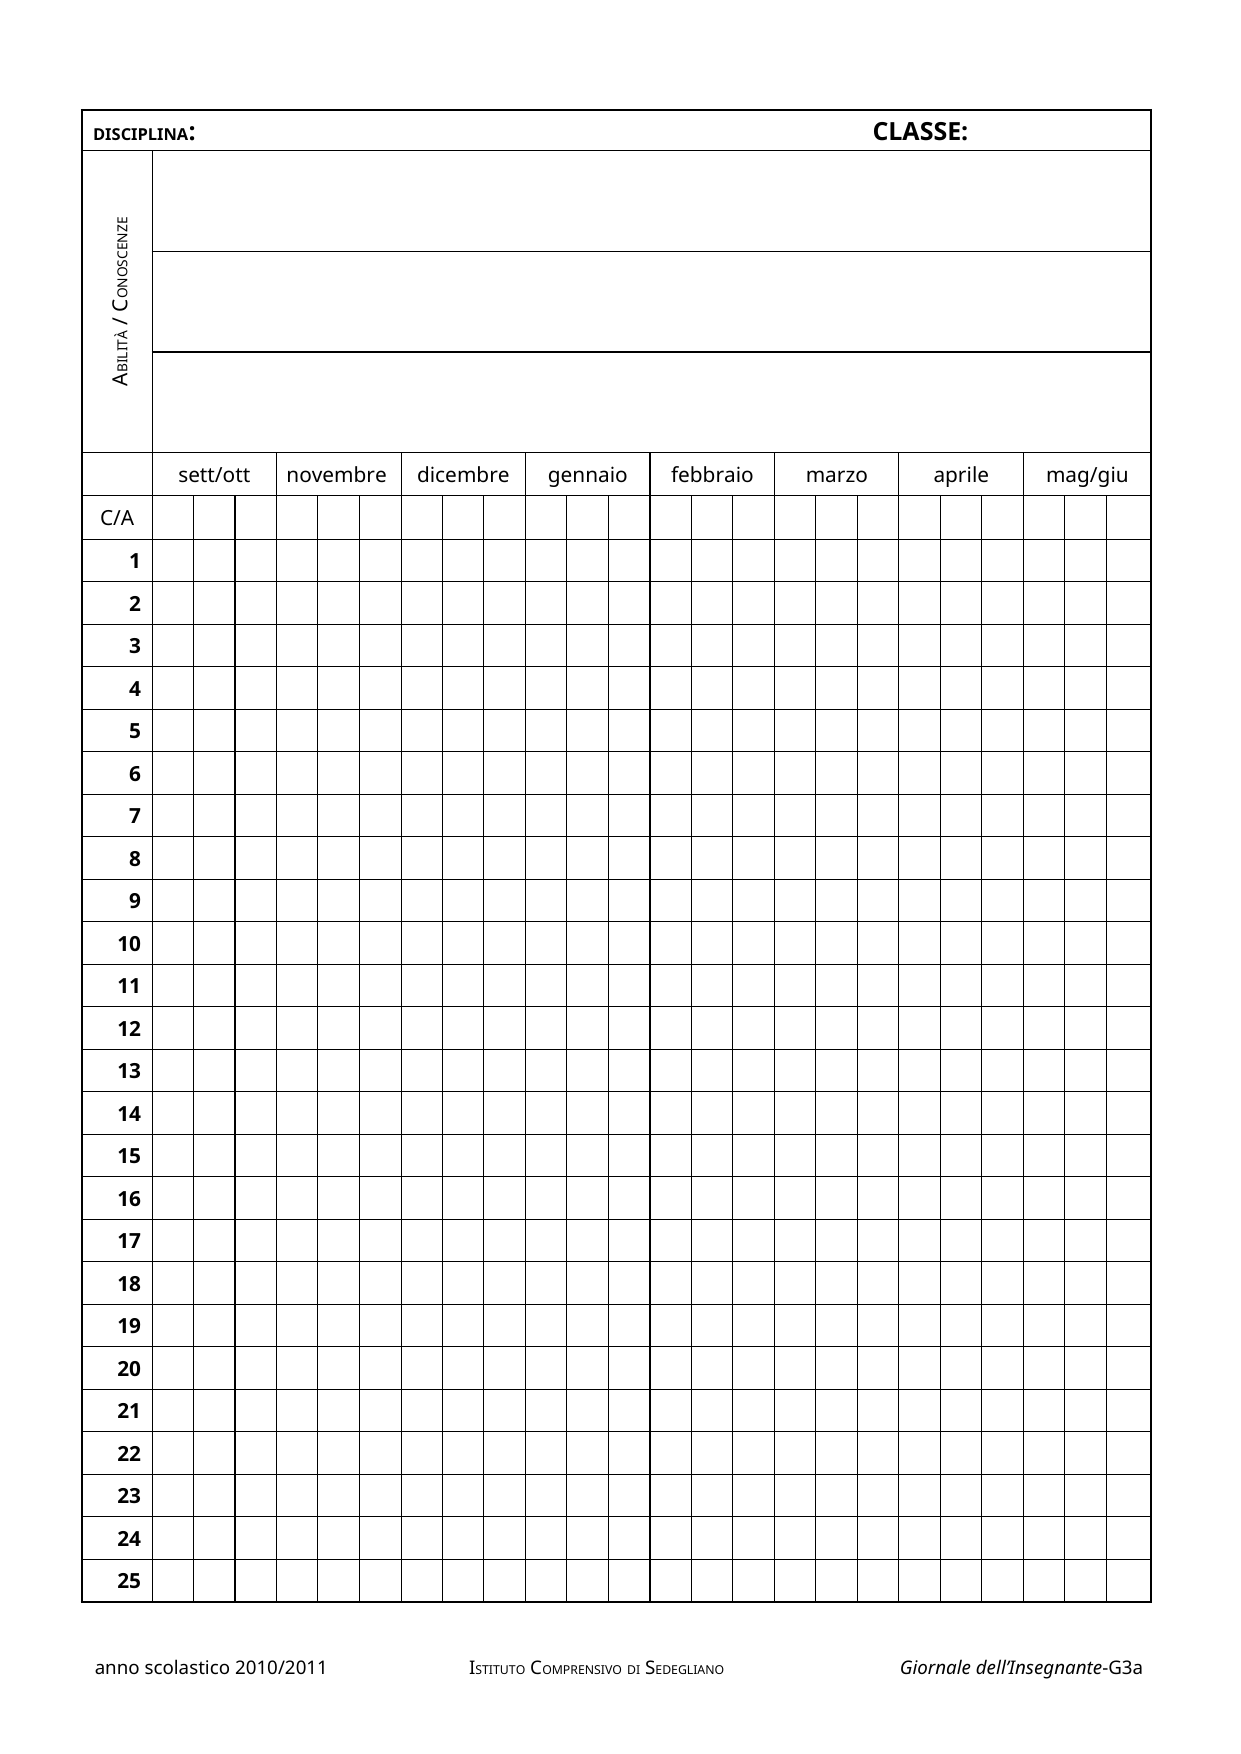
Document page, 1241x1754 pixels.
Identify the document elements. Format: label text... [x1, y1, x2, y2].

table_cell [567, 837, 608, 879]
table_cell [567, 1007, 608, 1049]
table_cell [692, 582, 732, 624]
table_cell [1107, 1517, 1150, 1559]
table_cell [651, 1262, 691, 1304]
table_cell [733, 540, 774, 581]
table_cell 24 [83, 1517, 152, 1559]
table_cell [609, 1007, 649, 1049]
table_cell [484, 752, 525, 794]
table_cell [277, 965, 317, 1006]
table_cell 18 [83, 1262, 152, 1304]
table_cell [609, 1475, 649, 1516]
table_cell [567, 1347, 608, 1389]
table_cell [360, 795, 401, 836]
table_cell [692, 922, 732, 964]
table_cell [733, 922, 774, 964]
table_cell [692, 540, 732, 581]
table_cell [567, 496, 608, 539]
table_cell [567, 1092, 608, 1134]
table_cell [360, 1305, 401, 1346]
table_cell [1024, 496, 1064, 539]
table_cell [194, 710, 234, 751]
table_cell [733, 1262, 774, 1304]
table_cell [318, 1305, 359, 1346]
table_cell [526, 710, 566, 751]
table_cell [443, 1432, 483, 1474]
table_cell [858, 1517, 898, 1559]
table_cell [1065, 1347, 1106, 1389]
table_cell [1024, 1135, 1064, 1176]
table_cell [194, 922, 234, 964]
table_cell [1065, 1517, 1106, 1559]
table_cell [1065, 837, 1106, 879]
table_cell [609, 795, 649, 836]
table_cell [816, 1092, 857, 1134]
table_cell [692, 1347, 732, 1389]
table_cell C/A [83, 496, 152, 539]
table_cell [816, 1305, 857, 1346]
table_cell [402, 496, 442, 539]
table_cell [1107, 965, 1150, 1006]
table_cell [1024, 922, 1064, 964]
table_cell [858, 1475, 898, 1516]
table_cell [651, 880, 691, 921]
table_cell [318, 1347, 359, 1389]
table_cell [484, 1135, 525, 1176]
table_cell [858, 1347, 898, 1389]
table_cell [941, 496, 981, 539]
table_cell [318, 1220, 359, 1261]
table_cell [941, 667, 981, 709]
table_header [979, 111, 1150, 150]
table_cell [941, 1475, 981, 1516]
table_cell [526, 1262, 566, 1304]
table_cell [609, 1347, 649, 1389]
table_cell [1107, 837, 1150, 879]
table_cell [733, 795, 774, 836]
table_cell [402, 965, 442, 1006]
table_cell [609, 1305, 649, 1346]
table_cell 5 [83, 710, 152, 751]
table_cell [443, 965, 483, 1006]
table_cell [484, 1390, 525, 1431]
table_cell [443, 625, 483, 666]
table_cell dicembre [402, 453, 525, 495]
table_cell [402, 540, 442, 581]
table_cell [692, 667, 732, 709]
table_cell [526, 1135, 566, 1176]
table_cell [194, 1007, 234, 1049]
table_cell [982, 1262, 1023, 1304]
table_cell [443, 1475, 483, 1516]
table_cell [1107, 1007, 1150, 1049]
table_cell [941, 1135, 981, 1176]
table_cell [858, 710, 898, 751]
table_cell [651, 1135, 691, 1176]
table_cell [277, 667, 317, 709]
table_cell [982, 1560, 1023, 1601]
table_cell [1107, 922, 1150, 964]
table_cell 14 [83, 1092, 152, 1134]
table_cell 3 [83, 625, 152, 666]
table_cell [1107, 1560, 1150, 1601]
table_cell [1024, 667, 1064, 709]
table_cell [526, 1220, 566, 1261]
table_cell [236, 667, 276, 709]
table_cell [153, 1475, 193, 1516]
table_cell [816, 1262, 857, 1304]
table_cell [153, 1347, 193, 1389]
table_cell [899, 1092, 940, 1134]
table_cell [236, 880, 276, 921]
table_cell [692, 752, 732, 794]
table_cell [153, 1432, 193, 1474]
table_cell [692, 1560, 732, 1601]
table_cell [692, 837, 732, 879]
table_cell [236, 1007, 276, 1049]
table_cell [484, 1007, 525, 1049]
table_cell [941, 1432, 981, 1474]
table_cell [236, 795, 276, 836]
table_cell [609, 1517, 649, 1559]
table_cell [816, 922, 857, 964]
table_cell [402, 1050, 442, 1091]
table_cell [1107, 1347, 1150, 1389]
table_cell [775, 1220, 815, 1261]
table_cell [318, 1390, 359, 1431]
table_cell [941, 965, 981, 1006]
table_cell [402, 1177, 442, 1219]
table_cell [899, 1560, 940, 1601]
table_cell [567, 1135, 608, 1176]
table_cell [816, 1475, 857, 1516]
table_cell [402, 880, 442, 921]
table_cell [692, 1007, 732, 1049]
table_cell [318, 1050, 359, 1091]
table_cell [402, 1092, 442, 1134]
table_cell [651, 540, 691, 581]
table_cell [941, 625, 981, 666]
table_cell [567, 1177, 608, 1219]
table_cell [236, 1220, 276, 1261]
table_cell [651, 752, 691, 794]
table_cell [816, 1560, 857, 1601]
table_cell [858, 880, 898, 921]
table_cell [443, 1517, 483, 1559]
table_cell [1024, 710, 1064, 751]
table_cell [733, 1092, 774, 1134]
table_cell [651, 922, 691, 964]
table_cell [692, 710, 732, 751]
table_cell [83, 453, 152, 495]
table_cell [899, 1475, 940, 1516]
table_cell [609, 1560, 649, 1601]
table_cell [692, 1432, 732, 1474]
table_cell 22 [83, 1432, 152, 1474]
table_cell [236, 1560, 276, 1601]
table_cell [816, 667, 857, 709]
table_cell [816, 582, 857, 624]
table_cell [1065, 1220, 1106, 1261]
table_cell [360, 1135, 401, 1176]
table_cell gennaio [526, 453, 649, 495]
table_cell [1107, 1220, 1150, 1261]
table_cell [941, 1390, 981, 1431]
table_cell [484, 582, 525, 624]
table_cell [858, 1560, 898, 1601]
table_cell [484, 1177, 525, 1219]
table_cell [609, 1177, 649, 1219]
table_cell mag/giu [1024, 453, 1150, 495]
table_cell [236, 496, 276, 539]
table_cell [318, 837, 359, 879]
table_cell [236, 965, 276, 1006]
table_cell [153, 1135, 193, 1176]
table_cell [194, 1517, 234, 1559]
table_cell [526, 1177, 566, 1219]
table_cell [1024, 1177, 1064, 1219]
table_cell [692, 1262, 732, 1304]
table_cell [402, 1432, 442, 1474]
table_cell [153, 922, 193, 964]
table_cell [1107, 710, 1150, 751]
table_cell [194, 1432, 234, 1474]
table_cell [443, 837, 483, 879]
table_cell [1107, 496, 1150, 539]
table_cell [318, 795, 359, 836]
table_cell [733, 837, 774, 879]
table_cell [982, 1092, 1023, 1134]
table_cell [651, 1432, 691, 1474]
table_cell 23 [83, 1475, 152, 1516]
table_cell [733, 880, 774, 921]
table_cell [982, 880, 1023, 921]
table_cell [526, 625, 566, 666]
table_cell [360, 1262, 401, 1304]
table_cell [567, 1262, 608, 1304]
table_cell 21 [83, 1390, 152, 1431]
table_cell [1107, 1262, 1150, 1304]
table_cell [402, 837, 442, 879]
table_cell [1065, 1432, 1106, 1474]
table_cell [941, 710, 981, 751]
table_cell [899, 1305, 940, 1346]
table_cell [318, 1007, 359, 1049]
table_cell [1065, 1177, 1106, 1219]
table_cell [941, 837, 981, 879]
table_cell [816, 540, 857, 581]
table_cell [318, 1517, 359, 1559]
table_cell [484, 1475, 525, 1516]
table_cell [318, 582, 359, 624]
table_cell [443, 1092, 483, 1134]
table_cell [277, 1262, 317, 1304]
table_cell [941, 922, 981, 964]
table_cell [1024, 1347, 1064, 1389]
table_cell 10 [83, 922, 152, 964]
table_cell [692, 1220, 732, 1261]
table_cell [1107, 1432, 1150, 1474]
table_cell [443, 540, 483, 581]
table_cell [360, 496, 401, 539]
table_cell [153, 795, 193, 836]
table_cell [153, 1517, 193, 1559]
table_cell [1065, 1305, 1106, 1346]
table_cell [1065, 880, 1106, 921]
table_cell [816, 496, 857, 539]
table_cell [194, 880, 234, 921]
table_cell [484, 880, 525, 921]
table_cell [651, 582, 691, 624]
table_cell [692, 1475, 732, 1516]
table_cell [526, 1390, 566, 1431]
table_cell [153, 252, 1150, 351]
table_cell [277, 837, 317, 879]
table_cell [194, 1390, 234, 1431]
table_cell [899, 922, 940, 964]
table_cell [692, 1092, 732, 1134]
table_cell [318, 1092, 359, 1134]
table_cell [484, 1220, 525, 1261]
table_cell [1107, 625, 1150, 666]
table_cell [1065, 1560, 1106, 1601]
table_cell [733, 1050, 774, 1091]
table_cell 19 [83, 1305, 152, 1346]
table_cell [360, 1220, 401, 1261]
table_cell [194, 837, 234, 879]
table_cell [526, 1517, 566, 1559]
table_cell [858, 1135, 898, 1176]
table_cell [816, 1432, 857, 1474]
table_cell [816, 837, 857, 879]
table_cell Abilità / Conoscenze [83, 151, 152, 452]
table_cell [609, 922, 649, 964]
table_cell [899, 880, 940, 921]
table_cell [941, 1560, 981, 1601]
table_cell [609, 496, 649, 539]
table_cell [567, 625, 608, 666]
table_cell [236, 752, 276, 794]
table_cell [609, 965, 649, 1006]
table_cell [651, 710, 691, 751]
table_cell [651, 625, 691, 666]
table_cell [318, 965, 359, 1006]
table_cell [153, 1560, 193, 1601]
table_cell [651, 1220, 691, 1261]
table_cell [858, 965, 898, 1006]
table_cell [982, 1305, 1023, 1346]
table_cell [194, 1220, 234, 1261]
table_cell [567, 1475, 608, 1516]
table_cell [443, 1262, 483, 1304]
table_cell [1024, 1305, 1064, 1346]
table_cell [899, 582, 940, 624]
table_cell aprile [899, 453, 1023, 495]
table_cell marzo [775, 453, 898, 495]
table_cell [360, 1007, 401, 1049]
table_cell [1107, 880, 1150, 921]
table_cell [360, 625, 401, 666]
table_cell [277, 710, 317, 751]
table_cell [484, 1262, 525, 1304]
table_cell [443, 1347, 483, 1389]
table_cell [609, 1220, 649, 1261]
table_cell [899, 965, 940, 1006]
table_cell [194, 540, 234, 581]
table_cell [899, 1007, 940, 1049]
table_cell [236, 1092, 276, 1134]
table_cell [1065, 496, 1106, 539]
table_cell 25 [83, 1560, 152, 1601]
table_cell [941, 1305, 981, 1346]
table_cell [360, 922, 401, 964]
table_cell [318, 752, 359, 794]
table_cell [651, 1007, 691, 1049]
table_cell [1024, 752, 1064, 794]
table_cell [318, 625, 359, 666]
table_cell [1107, 540, 1150, 581]
table_cell [153, 625, 193, 666]
table_cell [609, 540, 649, 581]
table_cell [318, 1432, 359, 1474]
table_cell [651, 1475, 691, 1516]
table_cell [1107, 1092, 1150, 1134]
table_cell [318, 667, 359, 709]
table_cell [402, 1262, 442, 1304]
table_cell [277, 1517, 317, 1559]
table_cell [567, 965, 608, 1006]
table_cell 6 [83, 752, 152, 794]
table_cell [567, 922, 608, 964]
table_cell [526, 667, 566, 709]
table_cell [277, 752, 317, 794]
table_cell [318, 1177, 359, 1219]
table_cell [858, 1390, 898, 1431]
table_cell [526, 1347, 566, 1389]
table_cell [484, 1517, 525, 1559]
table_cell [816, 1517, 857, 1559]
table_cell [858, 752, 898, 794]
table_cell [194, 965, 234, 1006]
table_cell [899, 667, 940, 709]
table_cell [941, 880, 981, 921]
table_cell [526, 880, 566, 921]
table_cell [899, 752, 940, 794]
table_cell [899, 1177, 940, 1219]
table_cell [153, 1390, 193, 1431]
table_cell [1024, 1262, 1064, 1304]
table_cell [692, 1517, 732, 1559]
table_cell [982, 752, 1023, 794]
table_cell [899, 496, 940, 539]
table_cell [692, 1390, 732, 1431]
table_cell [1107, 1390, 1150, 1431]
table_cell [941, 1177, 981, 1219]
table_cell [982, 1347, 1023, 1389]
table_cell [360, 582, 401, 624]
table_cell [194, 582, 234, 624]
table_cell [443, 1220, 483, 1261]
table_cell [651, 1050, 691, 1091]
table_cell [194, 1305, 234, 1346]
table_cell [982, 1135, 1023, 1176]
table_cell [982, 922, 1023, 964]
table_cell [941, 795, 981, 836]
table_cell [484, 1092, 525, 1134]
table_cell 11 [83, 965, 152, 1006]
table_cell [526, 1560, 566, 1601]
table_cell [194, 496, 234, 539]
table_cell [402, 582, 442, 624]
table_cell [236, 1177, 276, 1219]
table_cell [236, 625, 276, 666]
table_cell [153, 1262, 193, 1304]
table_cell [775, 1560, 815, 1601]
table_cell [858, 1007, 898, 1049]
table_cell [194, 752, 234, 794]
table_cell [775, 1092, 815, 1134]
table_cell [153, 540, 193, 581]
table_cell [153, 1220, 193, 1261]
table_cell [609, 1135, 649, 1176]
table_cell [484, 1347, 525, 1389]
table_cell [816, 1135, 857, 1176]
table_cell [733, 1432, 774, 1474]
table_cell [816, 1050, 857, 1091]
table_cell [1024, 1050, 1064, 1091]
table_cell [277, 1220, 317, 1261]
table_cell [1065, 752, 1106, 794]
table_cell [236, 1262, 276, 1304]
table_cell [858, 496, 898, 539]
table_cell [982, 710, 1023, 751]
table_cell [402, 1305, 442, 1346]
table_cell [484, 837, 525, 879]
table_cell [858, 540, 898, 581]
table_cell [318, 1262, 359, 1304]
table_cell [277, 1432, 317, 1474]
table_cell [318, 1135, 359, 1176]
table_cell [733, 1135, 774, 1176]
table_cell [692, 1305, 732, 1346]
table_cell [775, 1177, 815, 1219]
table_cell [899, 1517, 940, 1559]
table_cell [692, 795, 732, 836]
table_cell [651, 1390, 691, 1431]
table_cell [443, 667, 483, 709]
table_cell [484, 965, 525, 1006]
table_cell [402, 1007, 442, 1049]
table_cell [775, 1135, 815, 1176]
table_cell [236, 1517, 276, 1559]
table_cell [277, 795, 317, 836]
table_cell [567, 1220, 608, 1261]
table_cell [1065, 710, 1106, 751]
table_cell [153, 880, 193, 921]
table_cell [775, 1390, 815, 1431]
table_cell [277, 880, 317, 921]
table_cell [775, 965, 815, 1006]
table_cell [402, 922, 442, 964]
table_cell [484, 625, 525, 666]
table_cell [733, 1220, 774, 1261]
table_cell [775, 1475, 815, 1516]
table_cell [982, 582, 1023, 624]
table_cell [526, 1305, 566, 1346]
table_cell [236, 582, 276, 624]
table_cell [526, 1475, 566, 1516]
table_cell [651, 667, 691, 709]
table_cell [982, 1007, 1023, 1049]
table_cell [402, 1135, 442, 1176]
table_cell [277, 1135, 317, 1176]
table_cell [443, 1560, 483, 1601]
table_cell [1065, 965, 1106, 1006]
table_cell [360, 1092, 401, 1134]
table_cell [816, 1220, 857, 1261]
table_cell [153, 710, 193, 751]
table_cell [609, 1092, 649, 1134]
table_cell [816, 1007, 857, 1049]
table_cell [567, 1560, 608, 1601]
table_cell [609, 1050, 649, 1091]
table_cell [567, 1517, 608, 1559]
table_cell [153, 496, 193, 539]
table_cell [567, 1050, 608, 1091]
table_cell [899, 540, 940, 581]
table_cell [982, 1432, 1023, 1474]
table_cell [816, 795, 857, 836]
table_cell [567, 1305, 608, 1346]
table_cell [1024, 1220, 1064, 1261]
table_cell [1024, 837, 1064, 879]
table_cell [1107, 1305, 1150, 1346]
table_cell 2 [83, 582, 152, 624]
table_cell [277, 1475, 317, 1516]
table_cell [236, 1305, 276, 1346]
table_cell [443, 1050, 483, 1091]
table_header disciplina: [83, 111, 270, 150]
table_cell [775, 1262, 815, 1304]
table_cell [1024, 1475, 1064, 1516]
table_cell [526, 1007, 566, 1049]
table_cell [733, 667, 774, 709]
table_cell [651, 1560, 691, 1601]
table_cell [526, 1092, 566, 1134]
table_cell sett/ott [153, 453, 276, 495]
table_cell [443, 710, 483, 751]
table_cell [816, 710, 857, 751]
table_cell [733, 1560, 774, 1601]
table_cell [1065, 667, 1106, 709]
table_cell [484, 496, 525, 539]
table_cell [1107, 1050, 1150, 1091]
table_cell [733, 1177, 774, 1219]
table_cell [1024, 1432, 1064, 1474]
table_cell [1024, 625, 1064, 666]
table_cell [733, 752, 774, 794]
table_cell [153, 752, 193, 794]
table_cell [153, 353, 1150, 452]
table_cell [402, 795, 442, 836]
table_cell [651, 496, 691, 539]
table_cell 15 [83, 1135, 152, 1176]
table_cell [236, 837, 276, 879]
table_cell 20 [83, 1347, 152, 1389]
table_cell [982, 1050, 1023, 1091]
table_cell [982, 1177, 1023, 1219]
table_cell [982, 837, 1023, 879]
table_cell 16 [83, 1177, 152, 1219]
table_cell [484, 667, 525, 709]
table_cell [1065, 625, 1106, 666]
table_cell [692, 1177, 732, 1219]
table_cell [526, 582, 566, 624]
table_cell [236, 540, 276, 581]
table_cell [360, 1177, 401, 1219]
table_cell [733, 1347, 774, 1389]
table_cell [692, 965, 732, 1006]
table_cell [443, 496, 483, 539]
table_cell [236, 1050, 276, 1091]
table_cell [360, 1560, 401, 1601]
table_cell [982, 965, 1023, 1006]
table_cell [236, 710, 276, 751]
table_cell [318, 540, 359, 581]
table_cell 9 [83, 880, 152, 921]
table_cell [567, 667, 608, 709]
table_cell [733, 496, 774, 539]
table_cell [153, 667, 193, 709]
table_cell [360, 1432, 401, 1474]
table_cell [982, 795, 1023, 836]
table_cell [236, 922, 276, 964]
table_cell 17 [83, 1220, 152, 1261]
table_cell [526, 837, 566, 879]
table_cell [775, 1050, 815, 1091]
table_cell [1107, 752, 1150, 794]
table_cell [609, 582, 649, 624]
table_cell [402, 1475, 442, 1516]
table_cell [982, 625, 1023, 666]
table_cell [775, 1007, 815, 1049]
table_cell [982, 1517, 1023, 1559]
table_cell [1024, 795, 1064, 836]
table_cell [775, 752, 815, 794]
table_cell [194, 795, 234, 836]
table_cell [360, 837, 401, 879]
table_cell novembre [277, 453, 401, 495]
table_cell [651, 795, 691, 836]
table_cell [443, 1135, 483, 1176]
table_cell [194, 1475, 234, 1516]
table_cell [816, 752, 857, 794]
table_cell [899, 1135, 940, 1176]
table_cell [318, 1560, 359, 1601]
table_cell [360, 540, 401, 581]
table_cell [899, 1432, 940, 1474]
table_cell [1065, 1390, 1106, 1431]
table_cell [402, 752, 442, 794]
table_cell [651, 1177, 691, 1219]
table_cell 8 [83, 837, 152, 879]
table_cell [733, 1390, 774, 1431]
table_cell [194, 1560, 234, 1601]
table_cell [816, 880, 857, 921]
table_cell [567, 710, 608, 751]
table_cell [858, 625, 898, 666]
table_cell [775, 1347, 815, 1389]
table_cell [194, 667, 234, 709]
table_cell [153, 1092, 193, 1134]
table_cell [526, 1050, 566, 1091]
table_cell [775, 1517, 815, 1559]
table_cell [1024, 1007, 1064, 1049]
table_cell [153, 582, 193, 624]
table_cell [153, 1177, 193, 1219]
table_cell [609, 1390, 649, 1431]
table_cell [277, 1050, 317, 1091]
table_cell [899, 837, 940, 879]
table_cell [1107, 582, 1150, 624]
table_cell [609, 752, 649, 794]
table_cell [899, 795, 940, 836]
table_cell [194, 1092, 234, 1134]
table_cell [318, 922, 359, 964]
table_cell [567, 795, 608, 836]
table_cell [775, 837, 815, 879]
table_cell [1107, 795, 1150, 836]
table_cell [982, 540, 1023, 581]
table_cell [526, 1432, 566, 1474]
table_cell [153, 1305, 193, 1346]
table_cell [194, 1050, 234, 1091]
table_cell [899, 1262, 940, 1304]
table_cell [982, 667, 1023, 709]
table_cell 13 [83, 1050, 152, 1091]
table_cell [526, 496, 566, 539]
table_cell [443, 922, 483, 964]
table_cell [733, 625, 774, 666]
table_cell [858, 1432, 898, 1474]
table_cell [1065, 540, 1106, 581]
table_cell [899, 1347, 940, 1389]
table_cell [858, 1262, 898, 1304]
table_cell [484, 795, 525, 836]
table_cell [651, 1517, 691, 1559]
table_cell [194, 1135, 234, 1176]
table_cell [733, 582, 774, 624]
table_cell [609, 1262, 649, 1304]
table_cell 7 [83, 795, 152, 836]
table_cell [194, 1347, 234, 1389]
table_cell [858, 795, 898, 836]
table_cell [277, 1560, 317, 1601]
table_cell [982, 1390, 1023, 1431]
table_cell [526, 965, 566, 1006]
table_cell [318, 1475, 359, 1516]
table_cell [567, 752, 608, 794]
table_cell [277, 1007, 317, 1049]
table_cell [858, 582, 898, 624]
table_cell [277, 496, 317, 539]
table_cell [1065, 922, 1106, 964]
table_cell [816, 1177, 857, 1219]
table_cell [526, 795, 566, 836]
table_cell [941, 1092, 981, 1134]
table_cell [1065, 795, 1106, 836]
table_cell [1065, 1135, 1106, 1176]
table_cell [816, 1390, 857, 1431]
table_cell [899, 710, 940, 751]
table_cell [484, 710, 525, 751]
table_cell 1 [83, 540, 152, 581]
table_cell [484, 1305, 525, 1346]
table_cell [360, 1517, 401, 1559]
table_cell [692, 1135, 732, 1176]
table_header Classe: [270, 111, 979, 150]
table_cell [858, 1050, 898, 1091]
table_cell [402, 625, 442, 666]
table_cell [816, 1347, 857, 1389]
table_cell [775, 582, 815, 624]
table_cell [609, 667, 649, 709]
table_cell [941, 540, 981, 581]
table_cell [733, 965, 774, 1006]
table_cell [609, 625, 649, 666]
table_cell [816, 625, 857, 666]
table_cell [360, 1050, 401, 1091]
table_cell [1065, 1007, 1106, 1049]
table_cell [567, 1432, 608, 1474]
table_cell [899, 625, 940, 666]
table_cell [775, 880, 815, 921]
table_cell 4 [83, 667, 152, 709]
table_cell [153, 837, 193, 879]
table_cell [236, 1432, 276, 1474]
table_cell [858, 1092, 898, 1134]
table_cell [277, 582, 317, 624]
table_cell [277, 1390, 317, 1431]
table_cell [941, 752, 981, 794]
table_cell [1107, 1475, 1150, 1516]
table_cell [733, 1007, 774, 1049]
table_cell [194, 1262, 234, 1304]
table_cell [277, 625, 317, 666]
table_cell [277, 540, 317, 581]
table_cell [1065, 1475, 1106, 1516]
table_cell [153, 151, 1150, 251]
table_cell [651, 1092, 691, 1134]
table_cell [775, 1305, 815, 1346]
table_cell [733, 1517, 774, 1559]
table_cell [443, 1305, 483, 1346]
table_cell [1065, 1092, 1106, 1134]
table_cell [941, 1347, 981, 1389]
table_cell [277, 1305, 317, 1346]
table_cell [899, 1220, 940, 1261]
table_cell [318, 880, 359, 921]
table_cell [360, 965, 401, 1006]
table_cell [651, 837, 691, 879]
table_cell [858, 667, 898, 709]
table_cell [858, 922, 898, 964]
table_cell [443, 880, 483, 921]
table_cell [484, 1432, 525, 1474]
table_cell [360, 1347, 401, 1389]
table_cell [443, 1390, 483, 1431]
table_cell [941, 1262, 981, 1304]
table_cell [567, 1390, 608, 1431]
table_cell [692, 1050, 732, 1091]
table_cell [651, 1305, 691, 1346]
table_cell [526, 752, 566, 794]
table_cell [982, 496, 1023, 539]
table_cell febbraio [651, 453, 774, 495]
table_cell [775, 1432, 815, 1474]
table_cell [982, 1475, 1023, 1516]
table_cell [692, 625, 732, 666]
table_cell [775, 625, 815, 666]
table_cell [692, 496, 732, 539]
table_cell [775, 540, 815, 581]
table_cell [318, 496, 359, 539]
table_cell [277, 1092, 317, 1134]
table_cell [194, 1177, 234, 1219]
table_cell [484, 1050, 525, 1091]
table_cell [236, 1135, 276, 1176]
table_cell [277, 1347, 317, 1389]
table_cell [899, 1050, 940, 1091]
table_cell [153, 1050, 193, 1091]
table_cell [360, 1475, 401, 1516]
table_cell [609, 837, 649, 879]
table_cell [443, 795, 483, 836]
table_cell [941, 1050, 981, 1091]
table_cell [775, 667, 815, 709]
table_cell [1065, 1050, 1106, 1091]
table_cell [899, 1390, 940, 1431]
table_cell [1024, 1560, 1064, 1601]
table_cell [526, 922, 566, 964]
table_cell [858, 1305, 898, 1346]
table_cell [1024, 1390, 1064, 1431]
table_cell [1024, 880, 1064, 921]
table_cell [1065, 582, 1106, 624]
table_cell [236, 1475, 276, 1516]
table_cell [443, 582, 483, 624]
table_cell [1107, 1177, 1150, 1219]
table_cell [443, 1177, 483, 1219]
table_cell [402, 710, 442, 751]
table_cell [360, 667, 401, 709]
table_cell [526, 540, 566, 581]
table_cell [277, 1177, 317, 1219]
table_cell [567, 880, 608, 921]
table_cell [1024, 582, 1064, 624]
table_cell [360, 880, 401, 921]
table_cell [858, 1220, 898, 1261]
table_cell [775, 496, 815, 539]
table_cell [484, 1560, 525, 1601]
table_cell [941, 1007, 981, 1049]
table_cell [443, 1007, 483, 1049]
table_cell [1024, 540, 1064, 581]
table_cell [651, 1347, 691, 1389]
table_cell [236, 1347, 276, 1389]
table_cell [1065, 1262, 1106, 1304]
table_cell [733, 710, 774, 751]
table_cell [360, 710, 401, 751]
table_cell [277, 922, 317, 964]
table_cell [609, 1432, 649, 1474]
table_cell [484, 540, 525, 581]
table_cell [402, 667, 442, 709]
table_cell [402, 1220, 442, 1261]
table_cell [402, 1390, 442, 1431]
table_cell [1107, 667, 1150, 709]
table_cell 12 [83, 1007, 152, 1049]
table_cell [775, 795, 815, 836]
table_cell [816, 965, 857, 1006]
table_cell [567, 540, 608, 581]
table_cell [775, 922, 815, 964]
table_cell [360, 752, 401, 794]
table_cell [318, 710, 359, 751]
table_cell [153, 965, 193, 1006]
table_cell [153, 1007, 193, 1049]
table_cell [1024, 1092, 1064, 1134]
table_cell [733, 1305, 774, 1346]
table_cell [858, 837, 898, 879]
table_cell [941, 1517, 981, 1559]
table_cell [1107, 1135, 1150, 1176]
table_cell [443, 752, 483, 794]
table_cell [236, 1390, 276, 1431]
table_cell [402, 1560, 442, 1601]
table_cell [692, 880, 732, 921]
table_cell [567, 582, 608, 624]
table_cell [402, 1347, 442, 1389]
table_cell [1024, 1517, 1064, 1559]
table_cell [941, 1220, 981, 1261]
table_cell [360, 1390, 401, 1431]
table_cell [651, 965, 691, 1006]
table_cell [941, 582, 981, 624]
table_cell [609, 710, 649, 751]
table_cell [484, 922, 525, 964]
table_cell [194, 625, 234, 666]
table_cell [733, 1475, 774, 1516]
table_cell [982, 1220, 1023, 1261]
table_cell [775, 710, 815, 751]
table_cell [402, 1517, 442, 1559]
table_cell [1024, 965, 1064, 1006]
table_cell [858, 1177, 898, 1219]
table_cell [609, 880, 649, 921]
